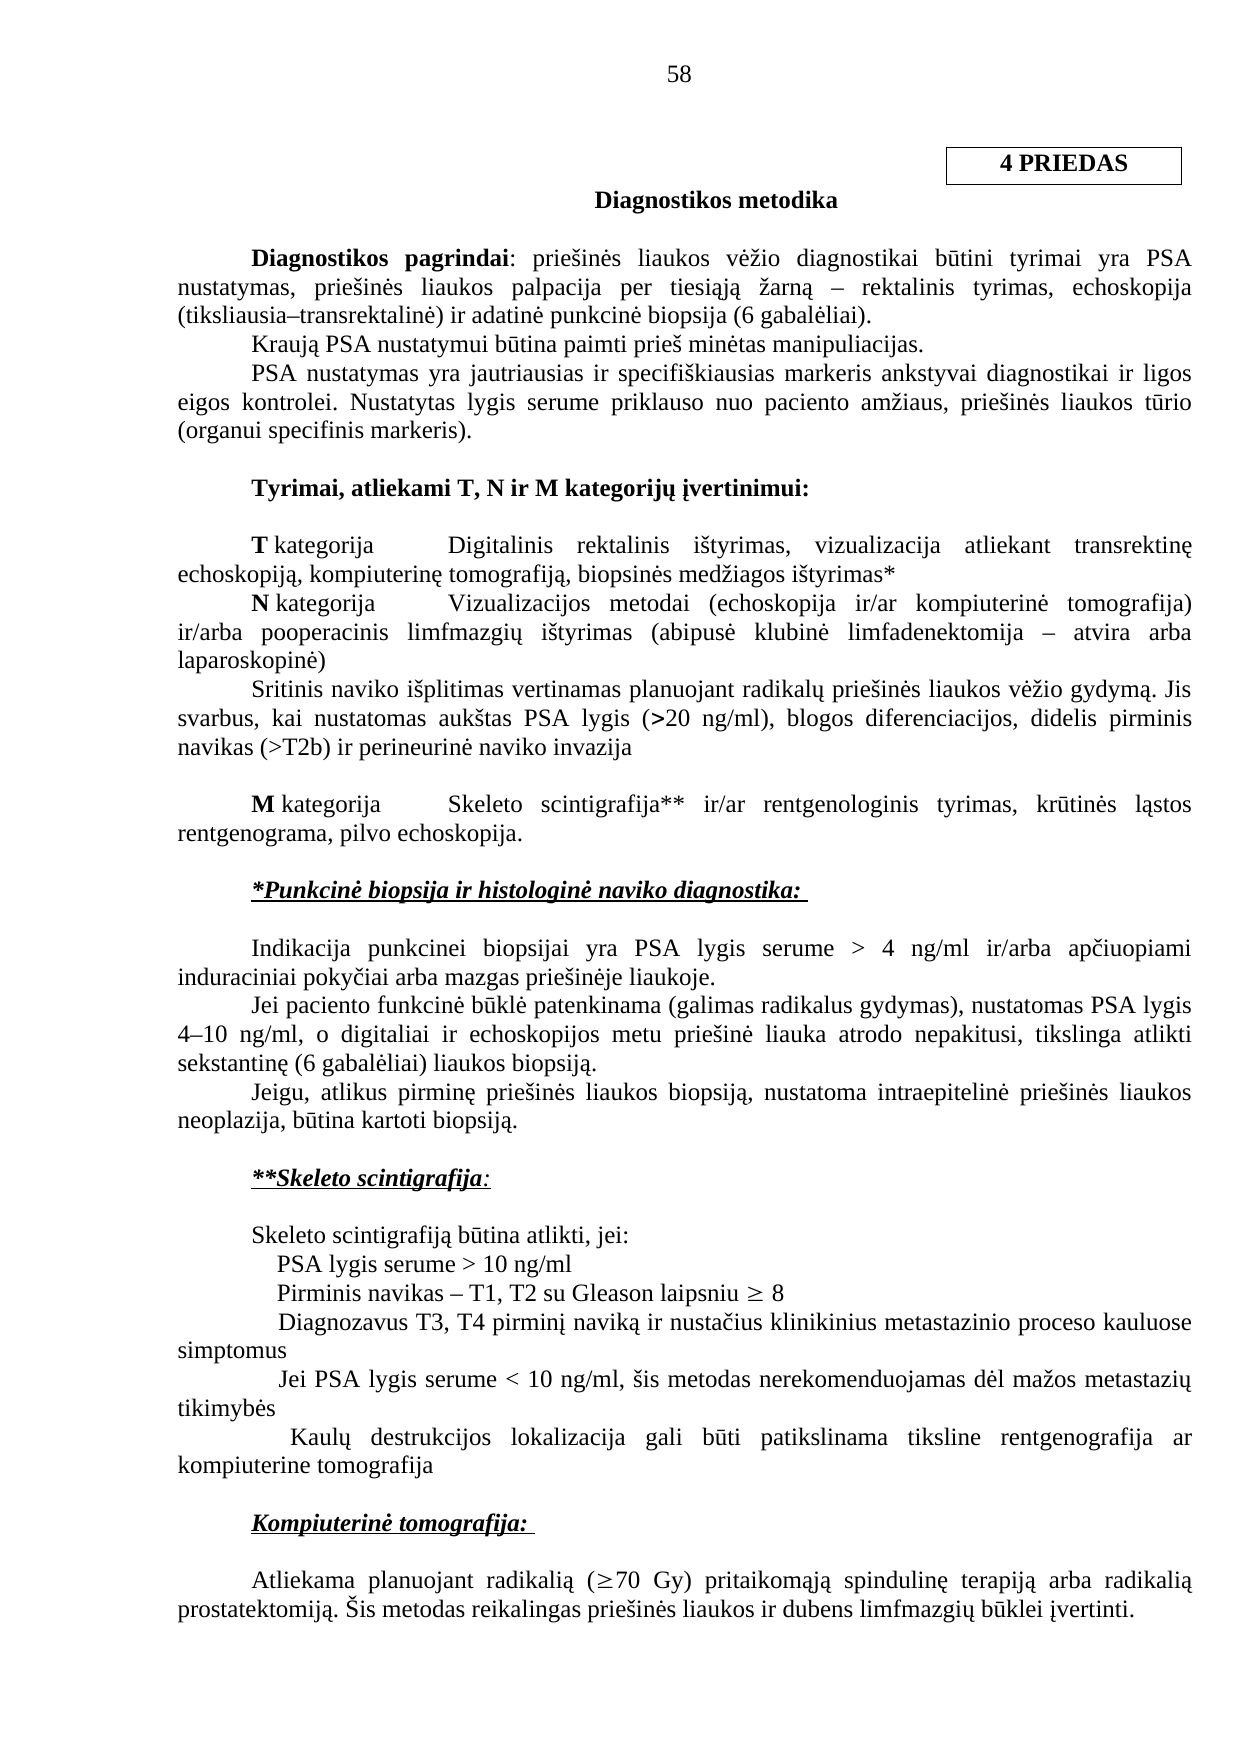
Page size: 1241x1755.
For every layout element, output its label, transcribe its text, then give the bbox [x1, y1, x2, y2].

text *Punkcinė biopsija ir histologinė naviko diagnostika: [177, 875, 1193, 904]
text  Jei PSA lygis serume < 10 ng/ml, šis metodas nerekomenduojamas dėl mažos metastazių tikimybės [177, 1364, 1193, 1422]
text  Kaulų destrukcijos lokalizacija gali būti patikslinama tiksline rentgenografija ar kompiuterine tomografija [177, 1422, 1193, 1479]
text  Diagnozavus T3, T4 pirminį naviką ir nustačius klinikinius metastazinio proceso kauluose simptomus [177, 1307, 1193, 1364]
text Kompiuterinė tomografija: [177, 1508, 1193, 1537]
text M kategorija Skeleto scintigrafija** ir/ar rentgenologinis tyrimas, krūtinės ląstos rentgenograma, pilvo echoskopija. [177, 789, 1193, 847]
text Skeleto scintigrafiją būtina atlikti, jei: [177, 1220, 1193, 1249]
text Indikacija punkcinei biopsijai yra PSA lygis serume > 4 ng/ml ir/arba apčiuopiami induraciniai pokyčiai arba mazgas priešinėje liaukoje. [177, 933, 1193, 990]
text T kategorija Digitalinis rektalinis ištyrimas, vizualizacija atliekant transrektinę echoskopiją, kompiuterinę tomografiją, biopsinės medžiagos ištyrimas* [177, 530, 1193, 588]
text Diagnostikos pagrindai: priešinės liaukos vėžio diagnostikai būtini tyrimai yra PSA nustatymas, priešinės liaukos palpacija per tiesiąją žarną – rektalinis tyrimas, echoskopija (tiksliausia–transrektalinė) ir adatinė punkcinė biopsija (6 gabalėliai). [177, 243, 1193, 329]
text Sritinis naviko išplitimas vertinamas planuojant radikalų priešinės liaukos vėžio gydymą. Jis svarbus, kai nustatomas aukštas PSA lygis (20 ng/ml), blogos diferenciacijos, didelis pirminis navikas (>T2b) ir perineurinė naviko invazija [177, 674, 1193, 760]
text Tyrimai, atliekami T, N ir M kategorijų įvertinimui: [177, 473, 1193, 502]
text Atliekama planuojant radikalią (70 Gy) pritaikomąją spindulinę terapiją arba radikalią prostatektomiją. Šis metodas reikalingas priešinės liaukos ir dubens limfmazgių būklei įvertinti. [177, 1565, 1193, 1623]
text N kategorija Vizualizacijos metodai (echoskopija ir/ar kompiuterinė tomografija) ir/arba pooperacinis limfmazgių ištyrimas (abipusė klubinė limfadenektomija – atvira arba laparoskopinė) [177, 588, 1193, 674]
text PSA nustatymas yra jautriausias ir specifiškiausias markeris ankstyvai diagnostikai ir ligos eigos kontrolei. Nustatytas lygis serume priklauso nuo paciento amžiaus, priešinės liaukos tūrio (organui specifinis markeris). [177, 358, 1193, 444]
text  PSA lygis serume > 10 ng/ml [177, 1249, 1193, 1278]
table_header 4 PRIEDAS [947, 148, 1181, 184]
text **Skeleto scintigrafija: [177, 1163, 1193, 1192]
text Kraują PSA nustatymui būtina paimti prieš minėtas manipuliacijas. [177, 329, 1193, 358]
text  Pirminis navikas – T1, T2 su Gleason laipsniu  8 [177, 1278, 1193, 1307]
text Jeigu, atlikus pirminę priešinės liaukos biopsiją, nustatoma intraepitelinė priešinės liaukos neoplazija, būtina kartoti biopsiją. [177, 1077, 1193, 1134]
text Jei paciento funkcinė būklė patenkinama (galimas radikalus gydymas), nustatomas PSA lygis 4–10 ng/ml, o digitaliai ir echoskopijos metu priešinė liauka atrodo nepakitusi, tikslinga atlikti sekstantinę (6 gabalėliai) liaukos biopsiją. [177, 990, 1193, 1077]
text Diagnostikos metodika [177, 185, 1181, 214]
